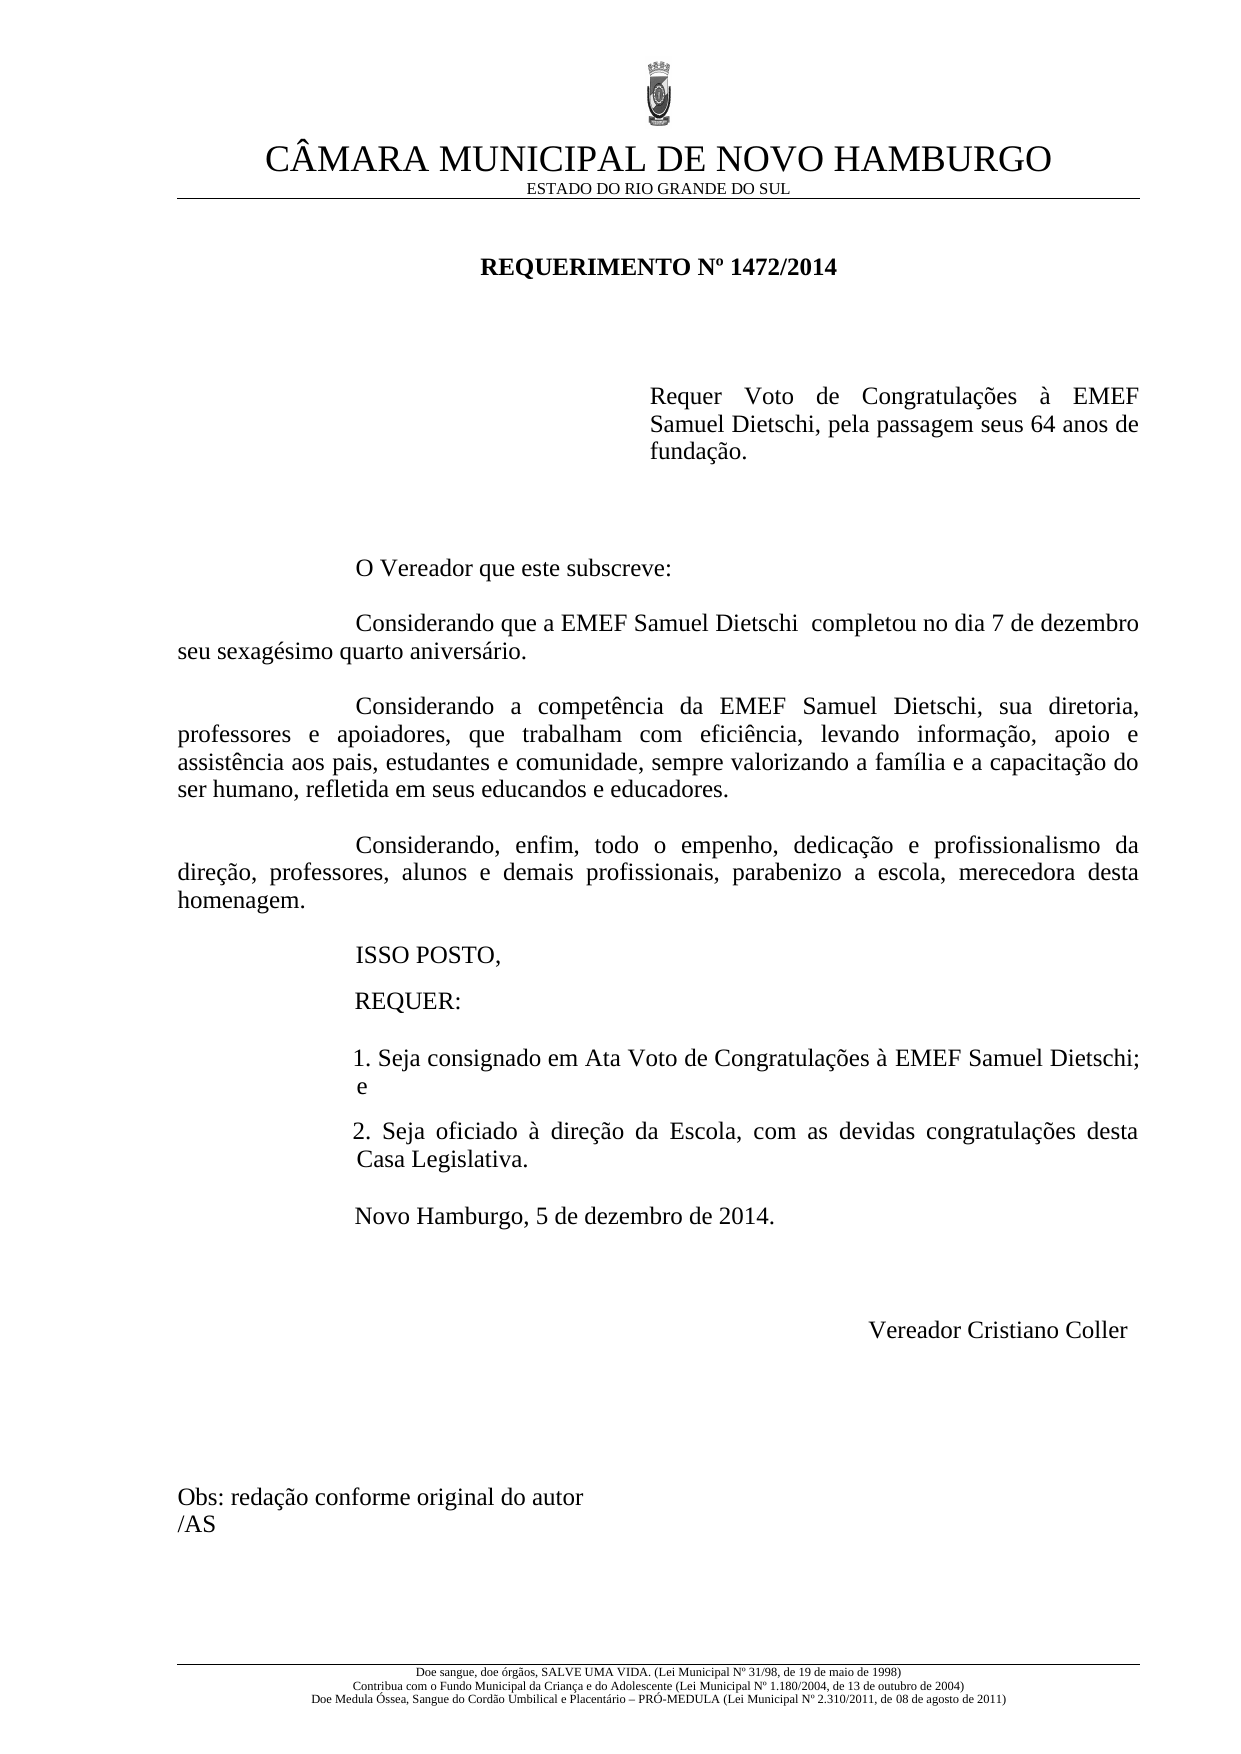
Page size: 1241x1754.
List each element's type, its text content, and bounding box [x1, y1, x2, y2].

text /AS [177, 1511, 1140, 1538]
title REQUERIMENTO Nº 1472/2014 [177, 253, 1140, 281]
text ISSO POSTO, [177, 942, 1140, 969]
text Considerando a competência da EMEF Samuel Dietschi, sua diretoria, professores e apoiadores, que trabalham com eficiência, levando informação, apoio e assistência aos pais, estudantes e comunidade, sempre valorizando a família e a capacitação do ser humano, refletida em seus educandos e educadores. [177, 692, 1140, 803]
text Obs: redação conforme original do autor [177, 1483, 1140, 1511]
text Requer Voto de Congratulações à EMEF Samuel Dietschi, pela passagem seus 64 anos de fundação. [649, 382, 1140, 465]
text 2. Seja oficiado à direção da Escola, com as devidas congratulações desta Casa Legislativa. [352, 1117, 1140, 1173]
text REQUER: [177, 987, 1140, 1015]
text Considerando, enfim, todo o empenho, dedicação e profissionalismo da direção, professores, alunos e demais profissionais, parabenizo a escola, merecedora desta homenagem. [177, 831, 1140, 914]
text Vereador Cristiano Coller [177, 1317, 1140, 1344]
text Considerando que a EMEF Samuel Dietschi completou no dia 7 de dezembro seu sexagésimo quarto aniversário. [177, 609, 1140, 664]
text Novo Hamburgo, 5 de dezembro de 2014. [177, 1202, 1140, 1230]
text O Vereador que este subscreve: [177, 554, 1140, 581]
text 1. Seja consignado em Ata Voto de Congratulações à EMEF Samuel Dietschi; e [352, 1044, 1140, 1100]
